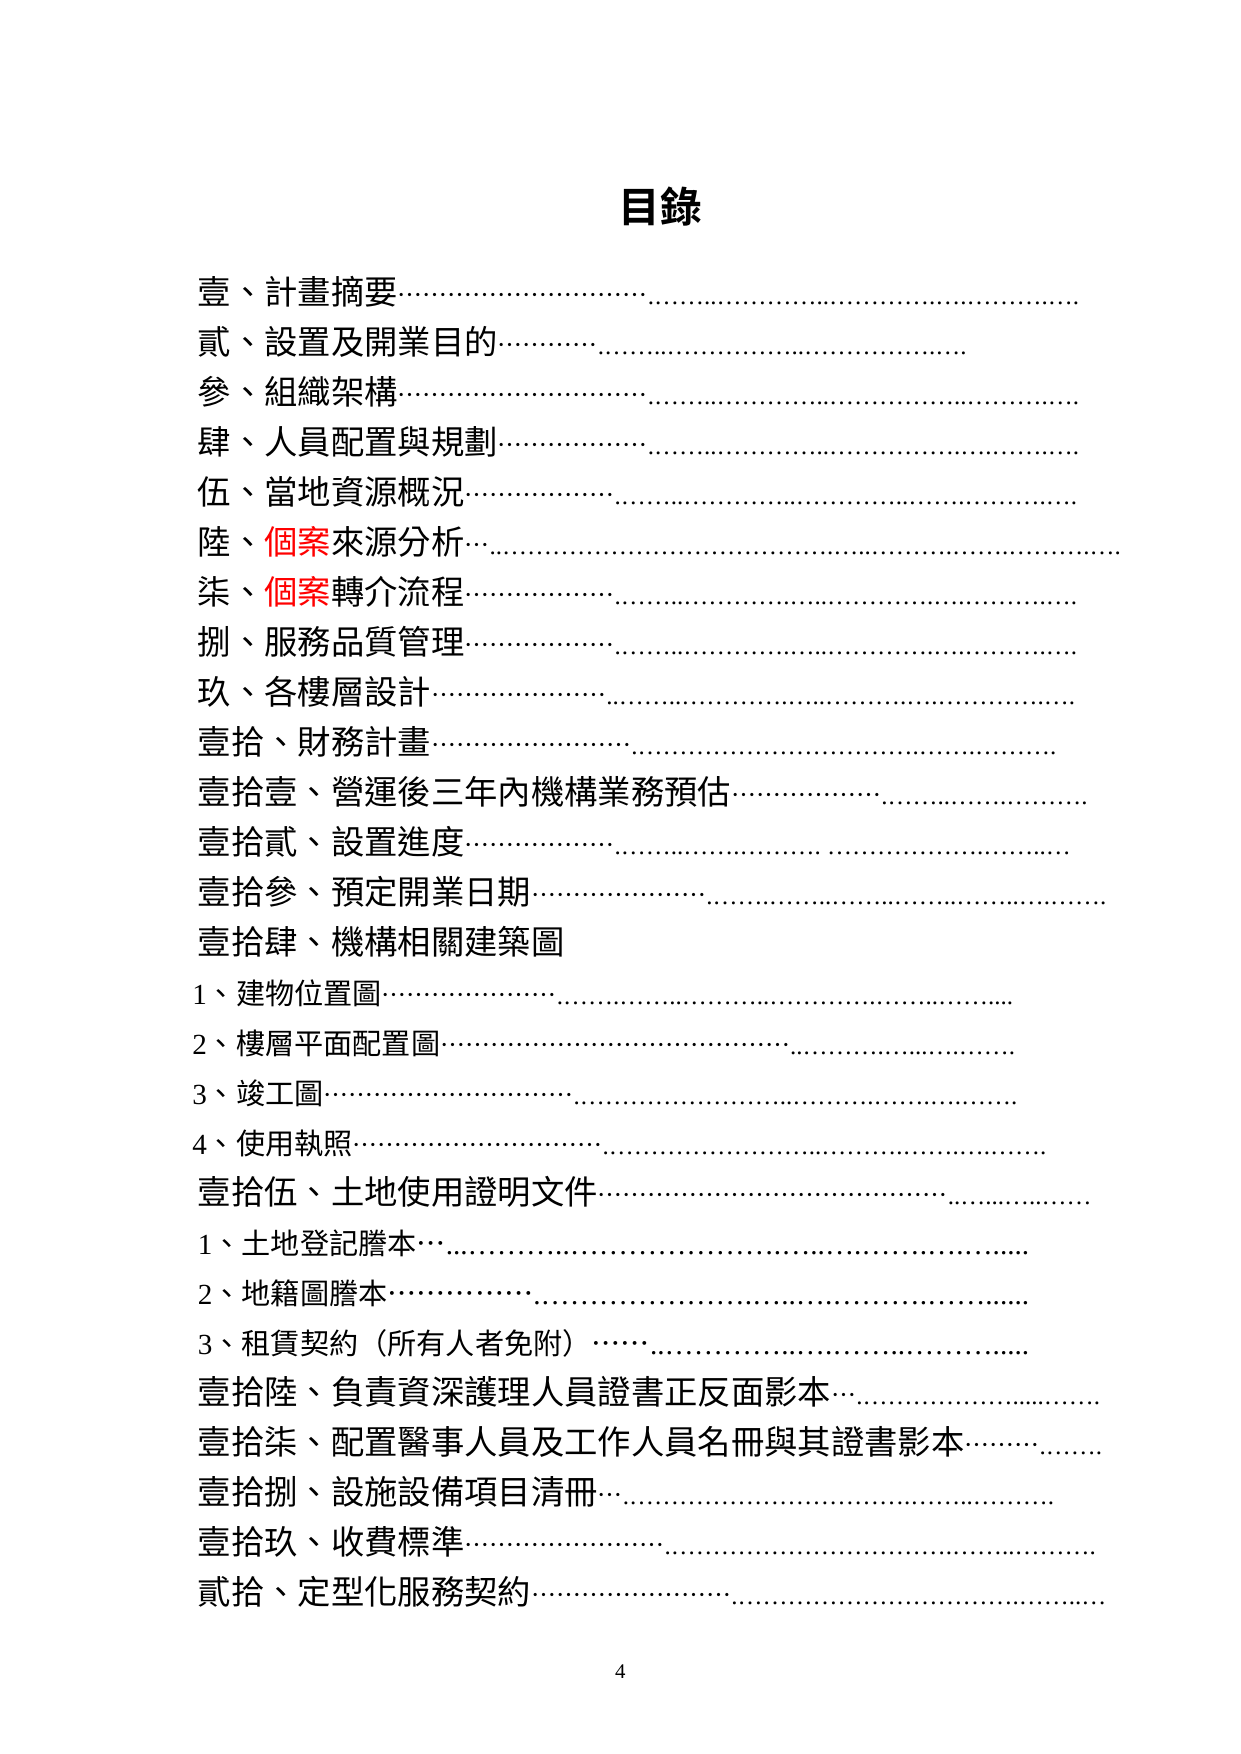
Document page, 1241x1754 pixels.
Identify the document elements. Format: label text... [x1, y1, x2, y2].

list 個案轉介流程……………….……..………….…..………….….……….…. [198, 564, 1122, 614]
list 土地使用證明文件……………………………………..…...…..…… [198, 1164, 1122, 1214]
list 計畫摘要………………………….……..…………..………….….……….…. [198, 264, 1122, 314]
list 人員配置與規劃……………….……..…………..…………….….…….…. [198, 414, 1122, 464]
list 組織架構………………………….……..…………..……………..……….…. [198, 364, 1122, 414]
list 設置及開業目的………….……..……………..…………….…. [198, 314, 1122, 364]
list 租賃契約（所有人者免附）……..…………..….……..………..... [198, 1314, 1122, 1364]
list 各樓層設計…………………..……..………….…..……….….………….…. [198, 664, 1122, 714]
list 當地資源概況……………….……..…………..…………..…….……….…. [198, 464, 1122, 514]
list 個案來源分析…..………………………………….…..……….…….……….…. [198, 514, 1122, 564]
list 土地登記謄本…...………..………………….…..….…….….…..... [198, 1214, 1122, 1264]
list 竣工圖………………………….……………………..……….…….….……. [192, 1064, 1122, 1114]
list 收費標準…………………….…………………………….……..………. [198, 1514, 1122, 1564]
list 設置進度……………….……..…….………. ……………….……..… [198, 814, 1122, 864]
list 定型化服務契約…………………….…………………………….……..… [198, 1564, 1122, 1614]
list 負責資深護理人員證書正反面影本….……………….....……. [198, 1364, 1122, 1414]
list 財務計畫…………………….…………………………….…….………. [198, 714, 1122, 764]
list 機構相關建築圖 [198, 914, 1122, 964]
list 設施設備項目清冊….…………………………….……..………. [198, 1464, 1122, 1514]
list 樓層平面配置圖……………………………………..……….…...….……. [192, 1014, 1122, 1064]
list 預定開業日期………………….…….……..……..……..……..….……. [198, 864, 1122, 914]
list 地籍圖謄本…………….………………….…..….……….……...... [198, 1264, 1122, 1314]
list 服務品質管理……………….……..………….…..………….….……….…. [198, 614, 1122, 664]
text 目錄 [198, 174, 1122, 234]
list 配置醫事人員及工作人員名冊與其證書影本……….……. [198, 1414, 1122, 1464]
list 營運後三年內機構業務預估……………….……..…….………. [198, 764, 1122, 814]
list 建物位置圖………………….…….……..………..………….……..…….... [192, 964, 1122, 1014]
list 使用執照………………………….……………………..……….…….….……. [192, 1114, 1122, 1164]
